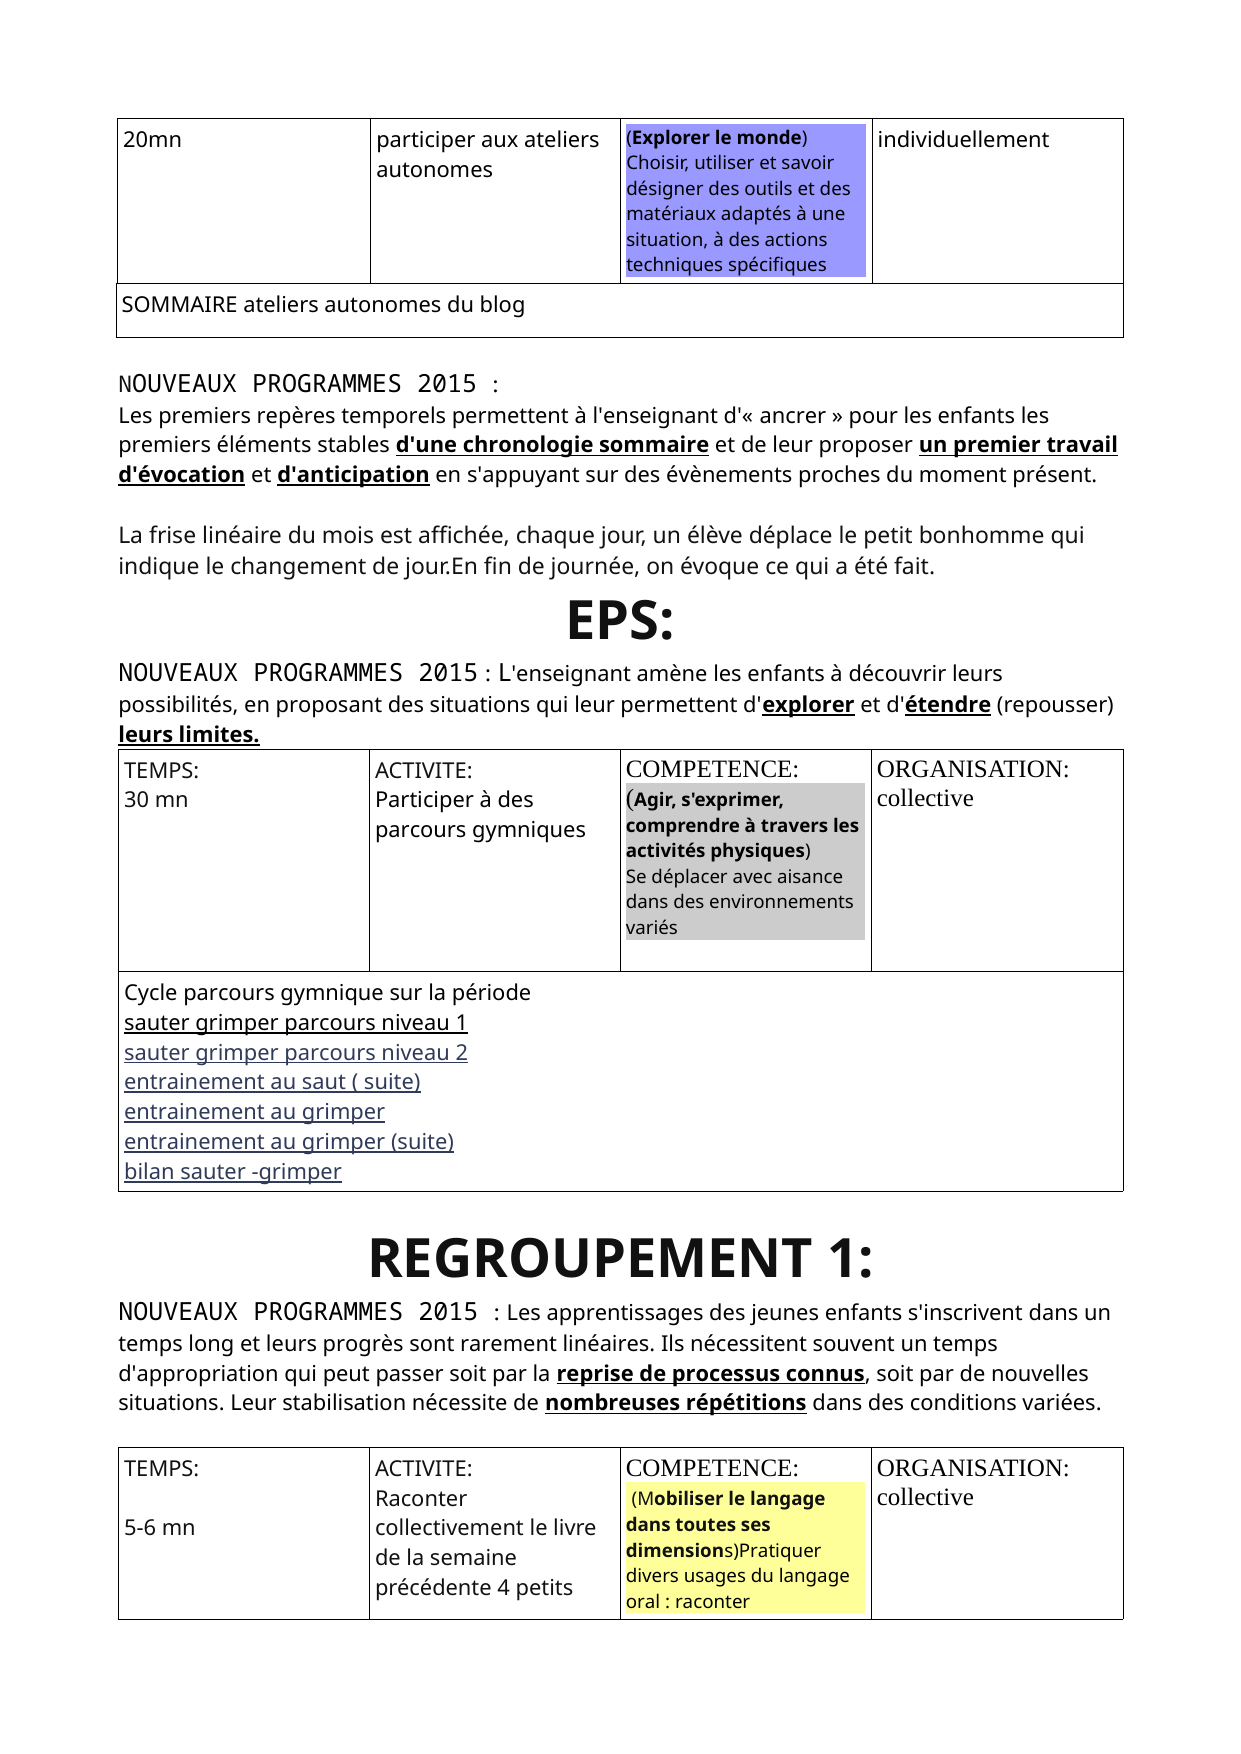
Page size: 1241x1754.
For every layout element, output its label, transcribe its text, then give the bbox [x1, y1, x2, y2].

text NOUVEAUX PROGRAMMES 2015 : [118, 366, 1122, 400]
text NOUVEAUX PROGRAMMES 2015 : Les apprentissages des jeunes enfants s'inscrivent dans un temps long et leurs progrès sont rarement linéaires. Ils nécessitent souvent un temps d'appropriation qui peut passer soit par la reprise de processus connus, soit par de nouvelles situations. Leur stabilisation nécessite de nombreuses répétitions dans des conditions variées. [118, 1294, 1122, 1417]
table_header (Explorer le monde) Choisir, utiliser et savoir désigner des outils et des matériaux adaptés à une situation, à des actions techniques spécifiques [621, 119, 872, 283]
text La frise linéaire du mois est affichée, chaque jour, un élève déplace le petit bonhomme qui indique le changement de jour.En fin de journée, on évoque ce qui a été fait. [118, 519, 1122, 581]
table_header individuellement [873, 119, 1123, 283]
text EPS: [118, 581, 1122, 655]
text NOUVEAUX PROGRAMMES 2015 : L'enseignant amène les enfants à découvrir leurs possibilités, en proposant des situations qui leur permettent d'explorer et d'étendre (repousser) leurs limites. [118, 655, 1122, 749]
table_header TEMPS: 30 mn [119, 750, 369, 971]
table_header ACTIVITE: Raconter collectivement le livre de la semaine précédente 4 petits [370, 1448, 620, 1619]
table_header ACTIVITE: Participer à des parcours gymniques [370, 750, 620, 971]
table_header participer aux ateliers autonomes [371, 119, 620, 283]
table_header TEMPS: 5-6 mn [119, 1448, 369, 1619]
text Les premiers repères temporels permettent à l'enseignant d'« ancrer » pour les enfants les premiers éléments stables d'une chronologie sommaire et de leur proposer un premier travail d'évocation et d'anticipation en s'appuyant sur des évènements proches du moment présent. [118, 400, 1122, 489]
table_header COMPETENCE: (Mobiliser le langage dans toutes ses dimensions)Pratiquer divers usages du langage oral : raconter [621, 1448, 871, 1619]
text REGROUPEMENT 1: [118, 1220, 1122, 1294]
table_header ORGANISATION: collective [872, 1448, 1123, 1619]
table_header COMPETENCE: (Agir, s'exprimer, comprendre à travers les activités physiques) Se déplacer avec aisance dans des environnements variés [621, 750, 871, 971]
table_header 20mn [118, 119, 370, 283]
table_header ORGANISATION: collective [872, 750, 1123, 971]
table_header SOMMAIRE ateliers autonomes du blog [117, 284, 1123, 337]
table_header Cycle parcours gymnique sur la période sauter grimper parcours niveau 1 sauter grimper parcours niveau 2 entrainement au saut ( suite) entrainement au grimper entrainement au grimper (suite) bilan sauter -grimper [119, 972, 1123, 1191]
